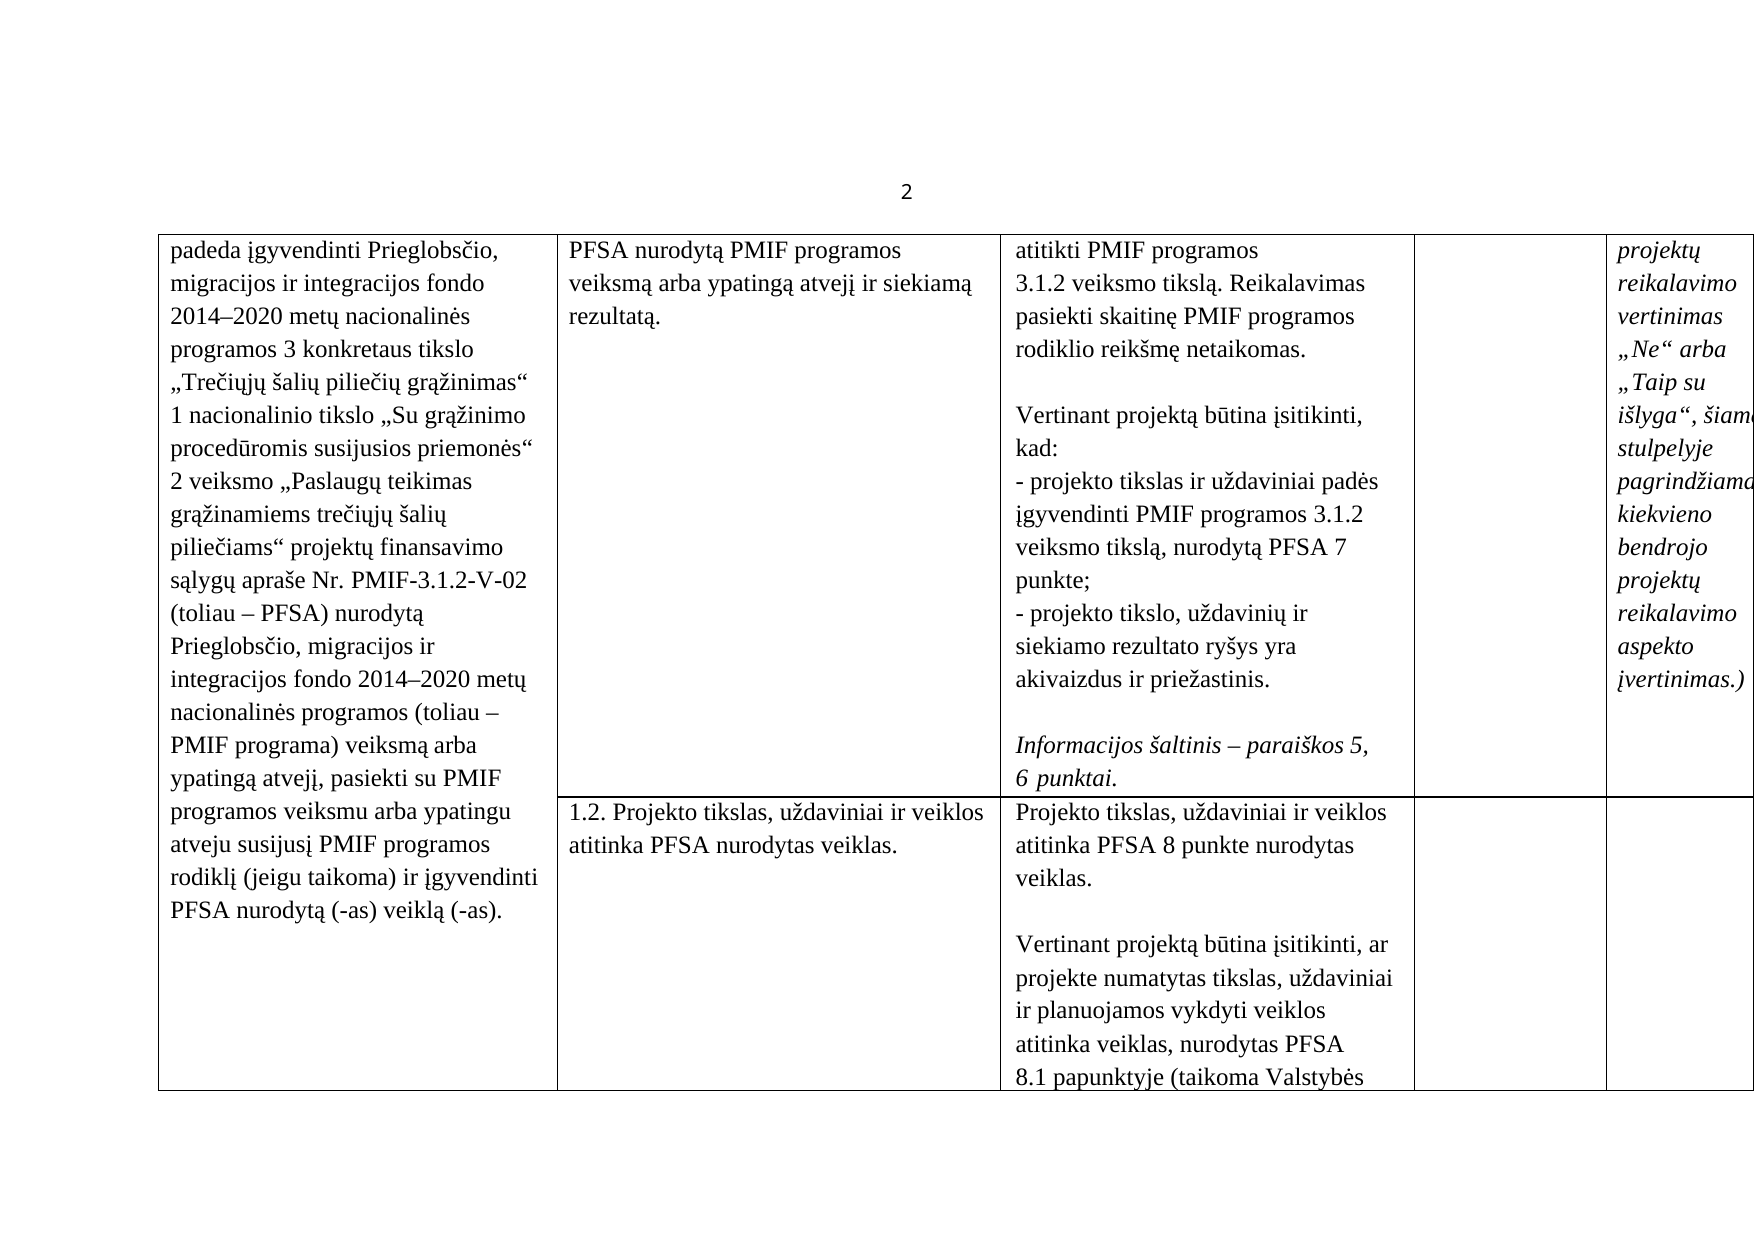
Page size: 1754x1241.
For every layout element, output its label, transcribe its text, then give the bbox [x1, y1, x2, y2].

table_cell [1415, 235, 1606, 796]
table_cell PFSA nurodytą PMIF programos veiksmą arba ypatingą atvejį ir siekiamą rezultatą. [558, 235, 1000, 796]
table_cell padeda įgyvendinti Prieglobsčio, migracijos ir integracijos fondo 2014–2020 metų nacionalinės programos 3 konkretaus tikslo „Trečiųjų šalių piliečių grąžinimas“ 1 nacionalinio tikslo „Su grąžinimo procedūromis susijusios priemonės“ 2 veiksmo „Paslaugų teikimas grąžinamiems trečiųjų šalių piliečiams“ projektų finansavimo sąlygų apraše Nr. PMIF-3.1.2-V-02 (toliau – PFSA) nurodytą Prieglobsčio, migracijos ir integracijos fondo 2014–2020 metų nacionalinės programos (toliau – PMIF programa) veiksmą arba ypatingą atvejį, pasiekti su PMIF programos veiksmu arba ypatingu atveju susijusį PMIF programos rodiklį (jeigu taikoma) ir įgyvendinti PFSA nurodytą (-as) veiklą (-as). [159, 235, 557, 1090]
table_cell 1.2. Projekto tikslas, uždaviniai ir veiklos atitinka PFSA nurodytas veiklas. [558, 798, 1000, 1090]
table_cell Projekto tikslas, uždaviniai ir veiklos atitinka PFSA 8 punkte nurodytas veiklas. Vertinant projektą būtina įsitikinti, ar projekte numatytas tikslas, uždaviniai ir planuojamos vykdyti veiklos atitinka veiklas, nurodytas PFSA 8.1 papunktyje (taikoma Valstybės [1001, 798, 1414, 1090]
table_cell atitikti PMIF programos 3.1.2 veiksmo tikslą. Reikalavimas pasiekti skaitinę PMIF programos rodiklio reikšmę netaikomas. Vertinant projektą būtina įsitikinti, kad: - projekto tikslas ir uždaviniai padės įgyvendinti PMIF programos 3.1.2 veiksmo tikslą, nurodytą PFSA 7 punkte; - projekto tikslo, uždavinių ir siekiamo rezultato ryšys yra akivaizdus ir priežastinis. Informacijos šaltinis – paraiškos 5, 6 punktai. [1001, 235, 1414, 796]
table_cell [1607, 798, 1753, 1090]
table_cell [1415, 798, 1606, 1090]
table_cell (Jei bendrojo projektų reikalavimo vertinimas „Ne“ arba „Taip su išlyga“, šiame stulpelyje pagrindžiamas kiekvieno bendrojo projektų reikalavimo aspekto įvertinimas.) [1607, 235, 1753, 796]
